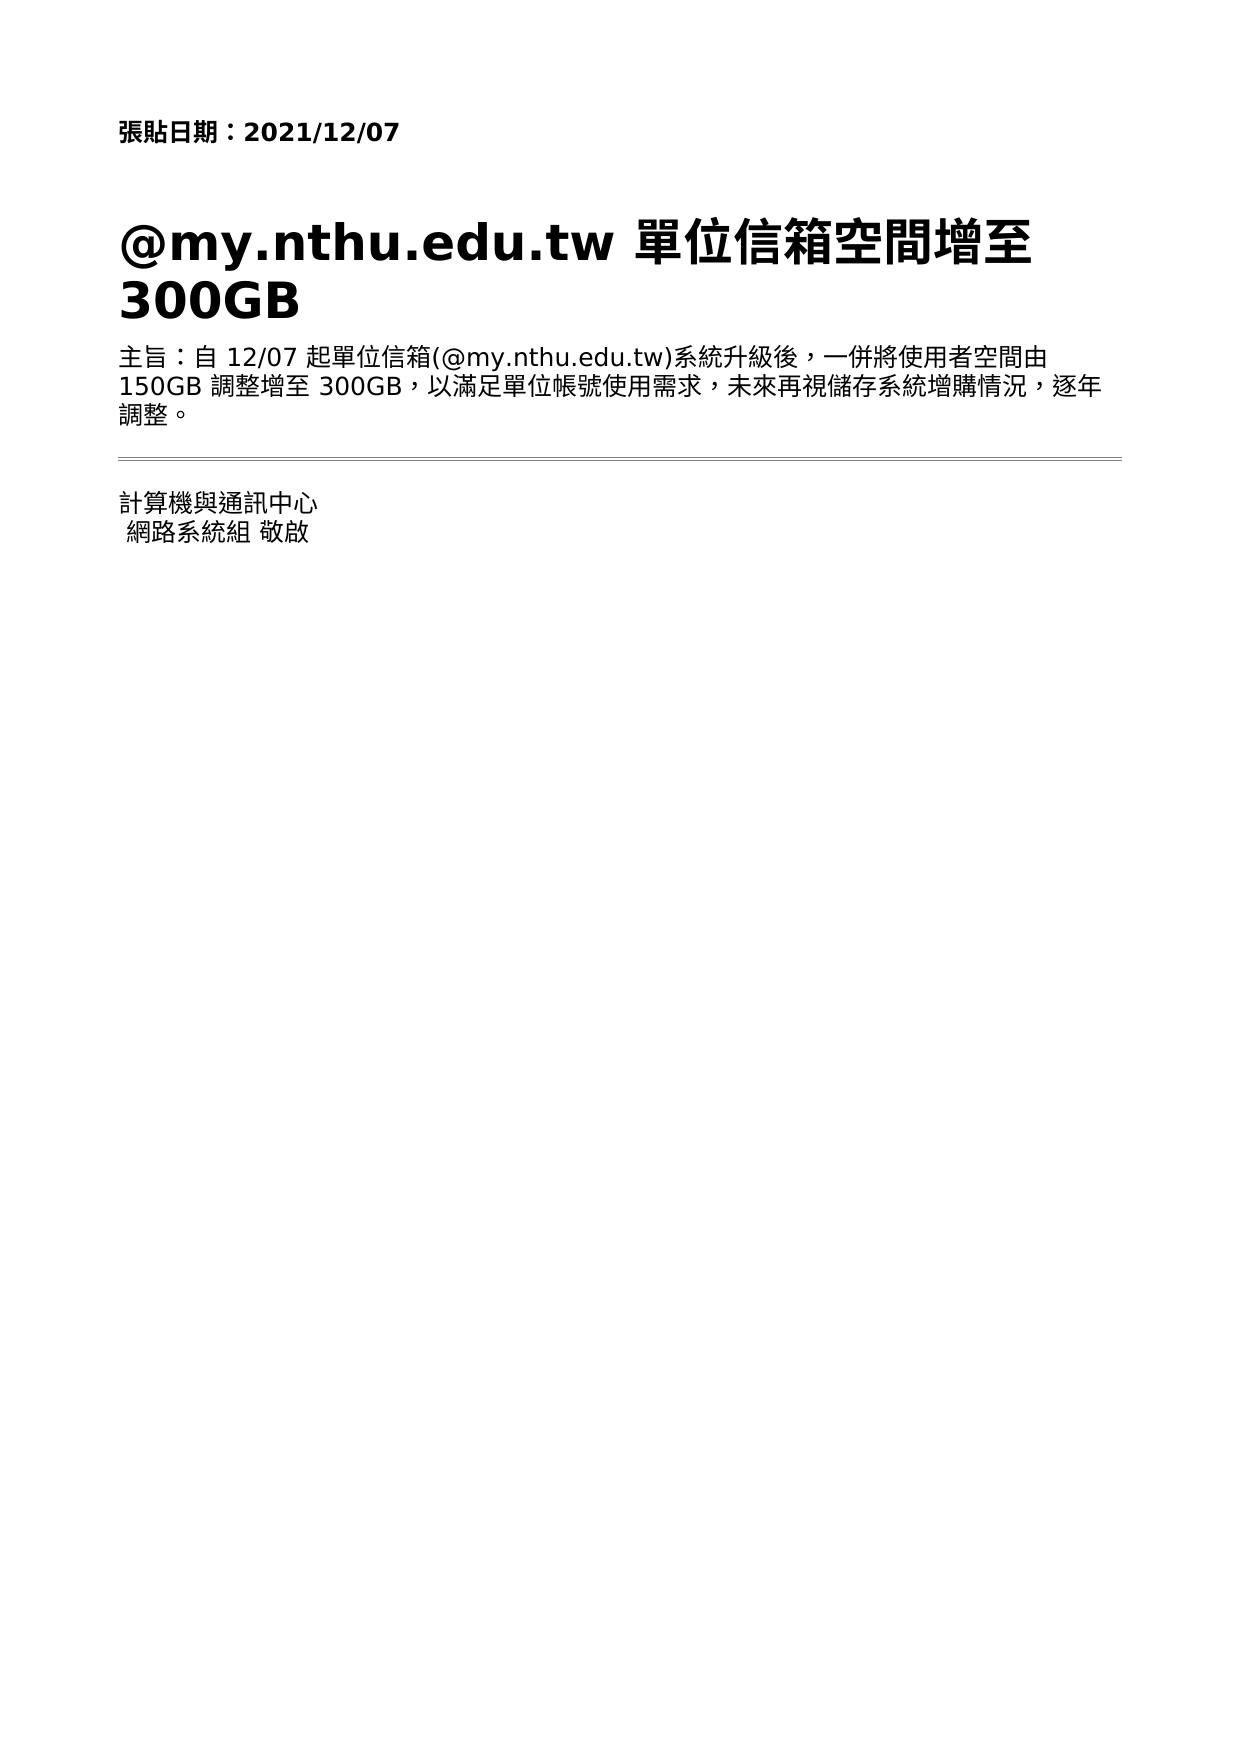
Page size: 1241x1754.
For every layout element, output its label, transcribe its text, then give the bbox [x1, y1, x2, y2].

subtitle @my.nthu.edu.tw 單位信箱空間增至 300GB [118, 214, 1122, 330]
text 計算機與通訊中心 網路系統組 敬啟 [118, 489, 1122, 548]
text 主旨：自 12/07 起單位信箱(@my.nthu.edu.tw)系統升級後，一併將使用者空間由 150GB 調整增至 300GB，以滿足單位帳號使用需求，未來再視儲存系統增購情況，逐年調整。 [118, 343, 1122, 430]
text 張貼日期：2021/12/07 [118, 118, 1122, 176]
